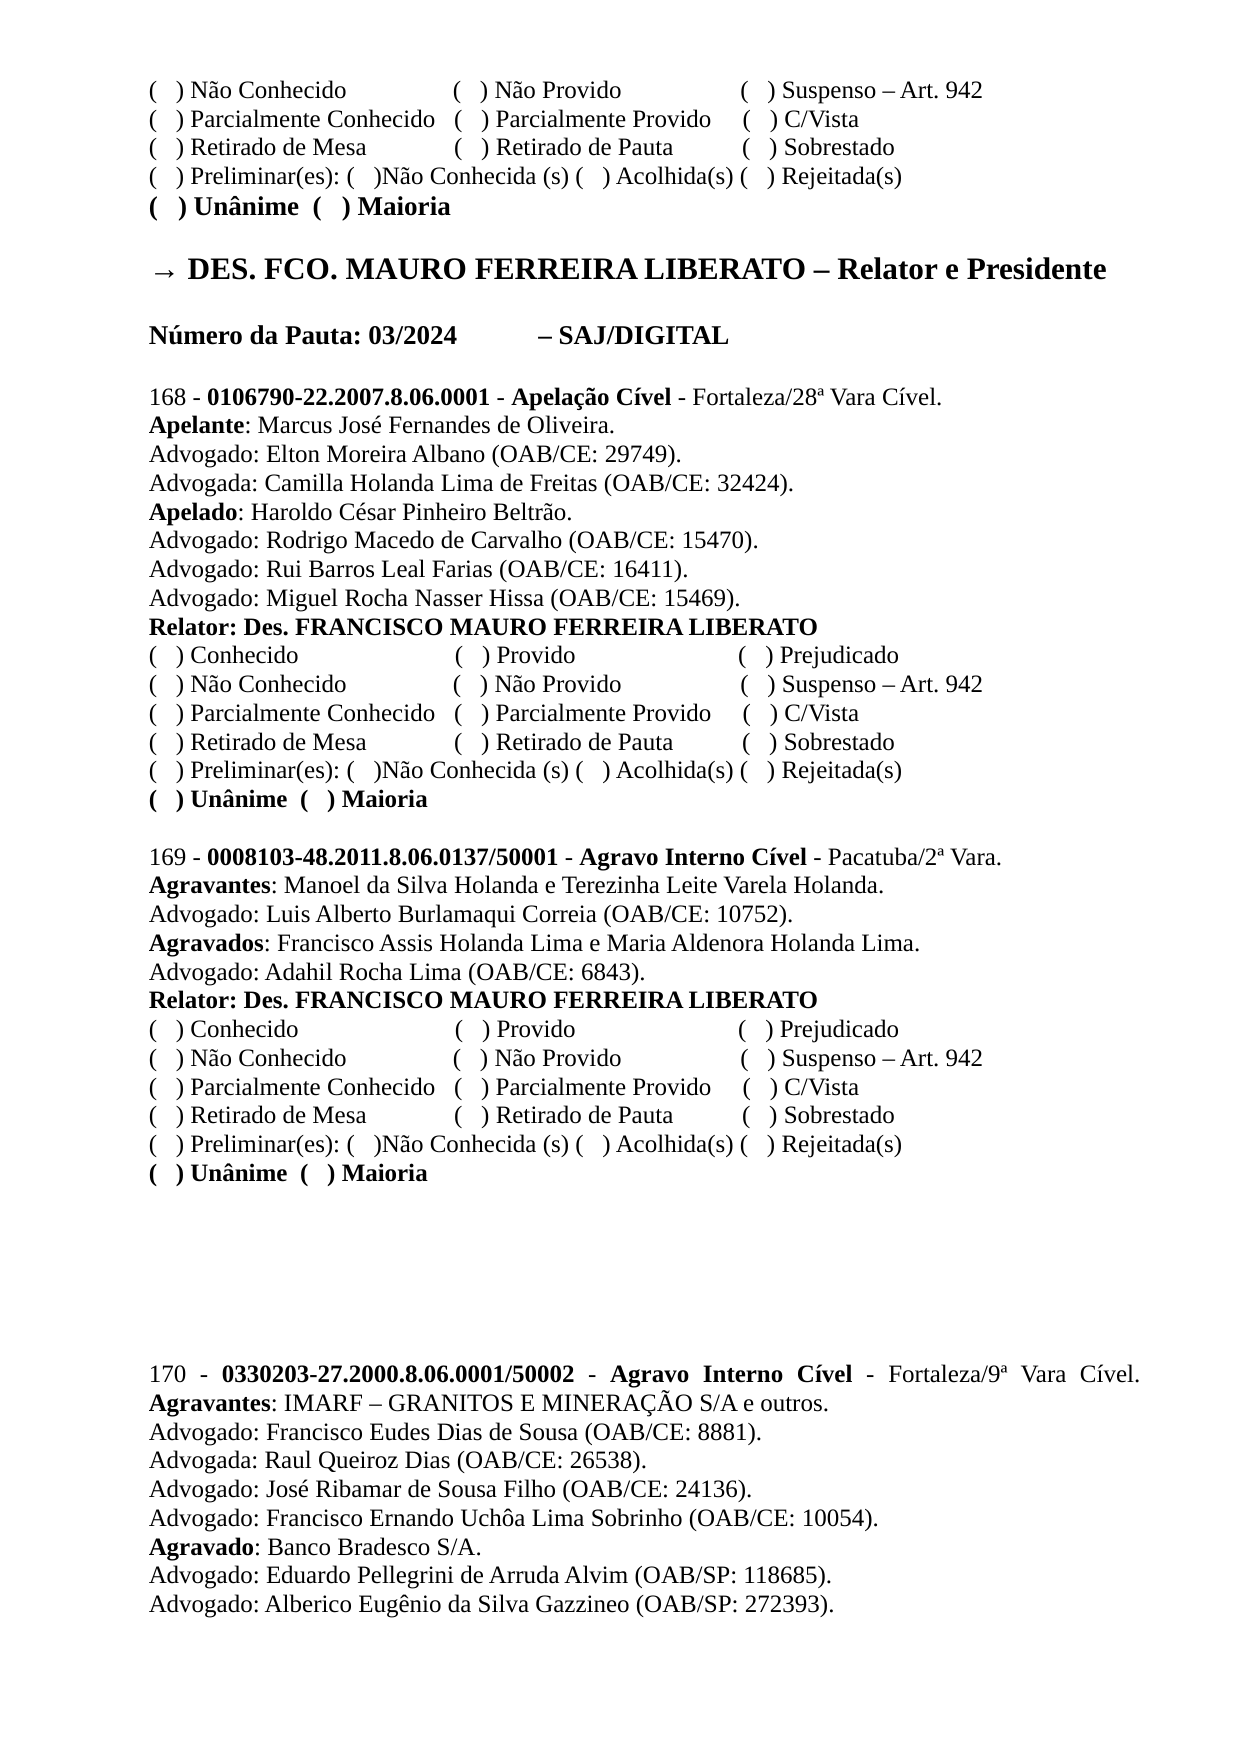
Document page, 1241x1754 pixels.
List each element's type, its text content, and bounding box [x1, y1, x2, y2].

text Advogado: Luis Alberto Burlamaqui Correia (OAB/CE: 10752). [148, 899, 1141, 928]
text ( ) Preliminar(es): ( )Não Conhecida (s) ( ) Acolhida(s) ( ) Rejeitada(s) [148, 1129, 1158, 1158]
text ( ) Retirado de Mesa ( ) Retirado de Pauta ( ) Sobrestado [148, 1100, 1158, 1129]
text ( ) Parcialmente Conhecido ( ) Parcialmente Provido ( ) C/Vista [148, 698, 1158, 727]
text Agravado: Banco Bradesco S/A. [148, 1532, 1141, 1560]
text Relator: Des. FRANCISCO MAURO FERREIRA LIBERATO [148, 985, 1141, 1014]
text Advogado: Adahil Rocha Lima (OAB/CE: 6843). [148, 957, 1141, 985]
text Número da Pauta: 03/2024 – SAJ/DIGITAL [148, 319, 1141, 351]
text Advogado: Francisco Eudes Dias de Sousa (OAB/CE: 8881). [148, 1417, 1141, 1445]
text ( ) Unânime ( ) Maioria [148, 784, 1158, 813]
text ( ) Unânime ( ) Maioria [148, 1158, 1158, 1187]
text ( ) Não Conhecido ( ) Não Provido ( ) Suspenso – Art. 942 [148, 669, 1158, 698]
text ( ) Preliminar(es): ( )Não Conhecida (s) ( ) Acolhida(s) ( ) Rejeitada(s) [148, 161, 1158, 190]
text ( ) Parcialmente Conhecido ( ) Parcialmente Provido ( ) C/Vista [148, 104, 1158, 132]
text Relator: Des. FRANCISCO MAURO FERREIRA LIBERATO [148, 612, 1141, 640]
text 169 - 0008103-48.2011.8.06.0137/50001 - Agravo Interno Cível - Pacatuba/2ª Vara. [148, 842, 1141, 870]
text Advogado: Alberico Eugênio da Silva Gazzineo (OAB/SP: 272393). [148, 1589, 1141, 1618]
text 168 - 0106790-22.2007.8.06.0001 - Apelação Cível - Fortaleza/28ª Vara Cível. [148, 382, 1141, 410]
text ( ) Conhecido ( ) Provido ( ) Prejudicado [148, 640, 1141, 669]
text ( ) Unânime ( ) Maioria [148, 190, 1158, 221]
text Advogada: Raul Queiroz Dias (OAB/CE: 26538). [148, 1445, 1141, 1474]
text Agravantes: Manoel da Silva Holanda e Terezinha Leite Varela Holanda. [148, 870, 1141, 899]
text Advogado: Elton Moreira Albano (OAB/CE: 29749). [148, 439, 1141, 468]
text ( ) Não Conhecido ( ) Não Provido ( ) Suspenso – Art. 942 [148, 75, 1158, 104]
text → DES. FCO. MAURO FERREIRA LIBERATO – Relator e Presidente [148, 250, 1141, 286]
text Advogado: Rui Barros Leal Farias (OAB/CE: 16411). [148, 554, 1141, 583]
text ( ) Retirado de Mesa ( ) Retirado de Pauta ( ) Sobrestado [148, 132, 1158, 161]
text ( ) Conhecido ( ) Provido ( ) Prejudicado [148, 1014, 1141, 1043]
text Advogado: José Ribamar de Sousa Filho (OAB/CE: 24136). [148, 1474, 1141, 1503]
text 170 - 0330203-27.2000.8.06.0001/50002 - Agravo Interno Cível - Fortaleza/9ª Vara Cível. Agravantes: IMARF – GRANITOS E MINERAÇÃO S/A e outros. [148, 1359, 1141, 1417]
text Agravados: Francisco Assis Holanda Lima e Maria Aldenora Holanda Lima. [148, 928, 1141, 957]
text Apelante: Marcus José Fernandes de Oliveira. [148, 410, 1141, 439]
text Advogado: Eduardo Pellegrini de Arruda Alvim (OAB/SP: 118685). [148, 1560, 1141, 1589]
text Advogado: Rodrigo Macedo de Carvalho (OAB/CE: 15470). [148, 525, 1141, 554]
text Advogado: Francisco Ernando Uchôa Lima Sobrinho (OAB/CE: 10054). [148, 1503, 1141, 1532]
text Advogado: Miguel Rocha Nasser Hissa (OAB/CE: 15469). [148, 583, 1141, 612]
text ( ) Não Conhecido ( ) Não Provido ( ) Suspenso – Art. 942 [148, 1043, 1158, 1072]
text Advogada: Camilla Holanda Lima de Freitas (OAB/CE: 32424). [148, 468, 1141, 497]
text Apelado: Haroldo César Pinheiro Beltrão. [148, 497, 1141, 525]
text ( ) Preliminar(es): ( )Não Conhecida (s) ( ) Acolhida(s) ( ) Rejeitada(s) [148, 755, 1158, 784]
text ( ) Parcialmente Conhecido ( ) Parcialmente Provido ( ) C/Vista [148, 1072, 1158, 1100]
text ( ) Retirado de Mesa ( ) Retirado de Pauta ( ) Sobrestado [148, 727, 1158, 755]
